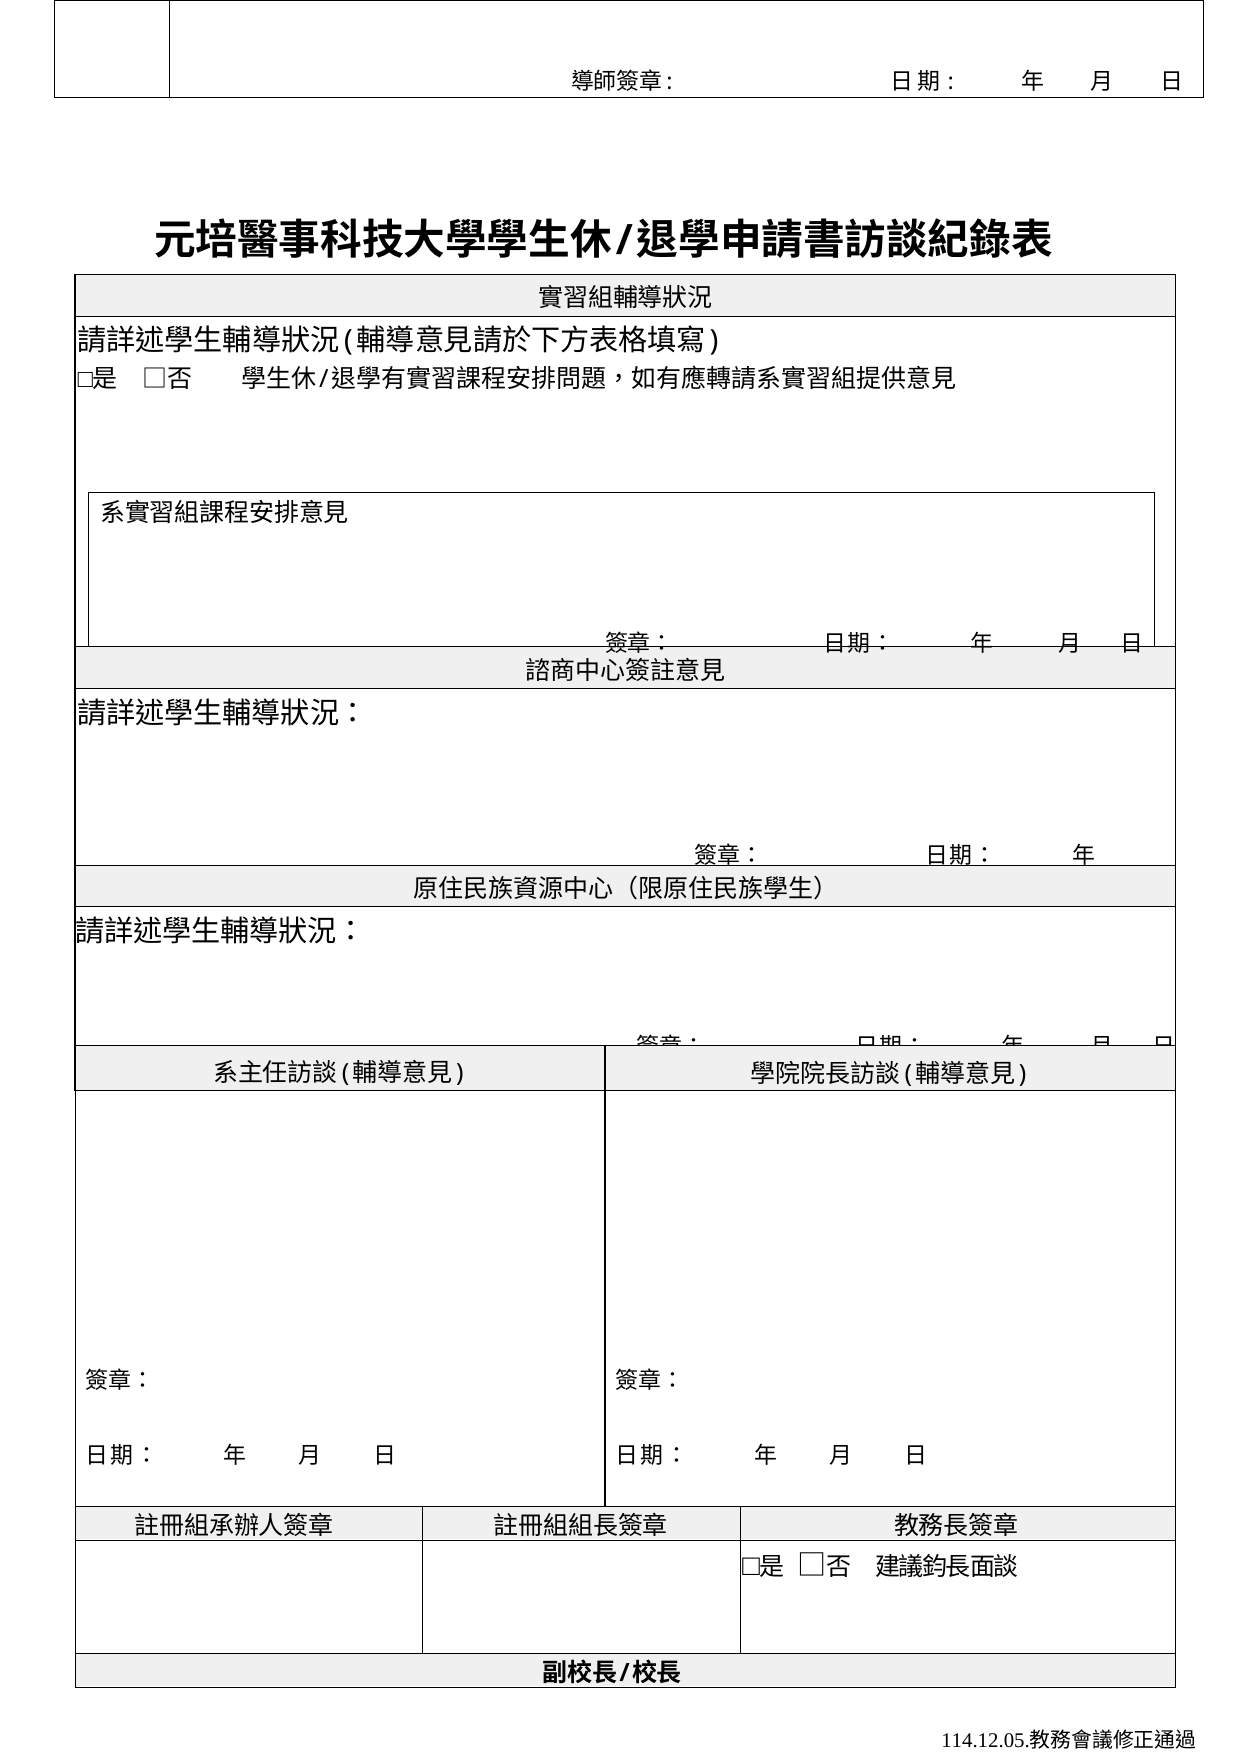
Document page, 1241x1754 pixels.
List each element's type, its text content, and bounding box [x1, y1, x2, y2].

table_cell [55, 1, 169, 97]
table_cell 教務長簽章 [741, 1507, 1175, 1539]
table_cell 請詳述學生輔導狀況(輔導意見請於下方表格填寫) □是 □否 學生休/退學有實習課程安排問題，如有應轉請系實習組提供意見 [76, 317, 1175, 646]
table_header 系實習組課程安排意見 簽章： 日期： 年 月 日 [89, 493, 1154, 646]
table_cell 註冊組組長簽章 [423, 1507, 740, 1539]
table_cell □是 □否 建議鈞長面談 [741, 1541, 1175, 1653]
table_cell 簽章： 日期： 年 月 日 [76, 1091, 604, 1506]
table_cell 導師簽章: 日期: 年 月 日 [170, 1, 1203, 97]
table_cell 學院院長訪談(輔導意見) [606, 1046, 1175, 1090]
table_cell 諮商中心簽註意見 [76, 647, 1175, 688]
table_cell 副校長/校長 [76, 1654, 1175, 1686]
table_cell 請詳述學生輔導狀況： 簽章： 日期： 年 月 日 [76, 907, 1175, 1044]
table_cell 系主任訪談(輔導意見) [76, 1046, 604, 1090]
text 元培醫事科技大學學生休/退學申請書訪談紀錄表 [0, 206, 1133, 267]
table_header 實習組輔導狀況 [76, 275, 1175, 316]
table_cell 註冊組承辦人簽章 [76, 1507, 422, 1539]
table_cell [76, 1541, 422, 1653]
table_cell 請詳述學生輔導狀況： 簽章： 日期： 年 月 日 [76, 689, 1175, 865]
table_cell 原住民族資源中心（限原住民族學生） [76, 866, 1175, 906]
table_cell [423, 1541, 740, 1653]
table_cell 簽章： 日期： 年 月 日 [606, 1091, 1175, 1506]
